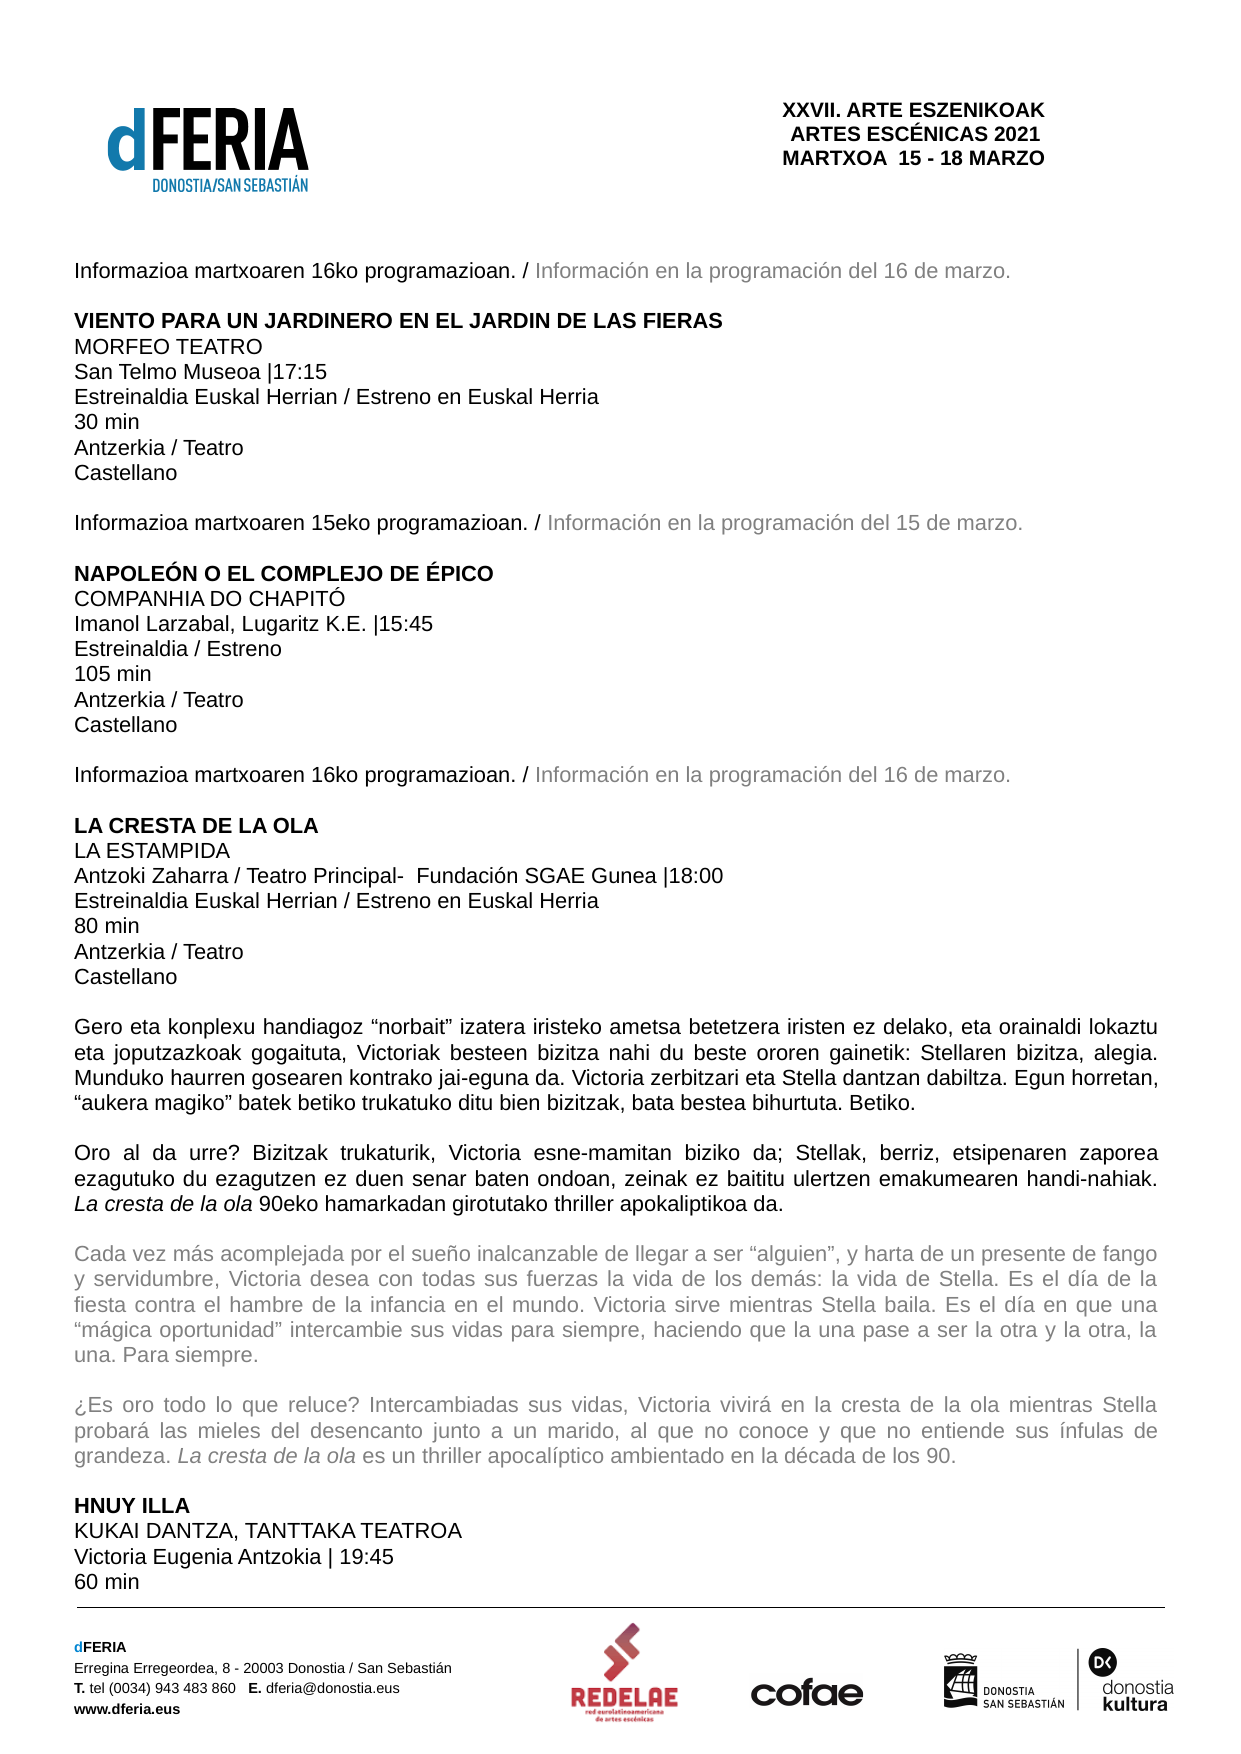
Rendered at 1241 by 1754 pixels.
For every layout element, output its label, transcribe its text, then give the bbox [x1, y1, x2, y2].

text KUKAI DANTZA, TANTTAKA TEATROA [74, 1518, 1160, 1543]
text MORFEO TEATRO [74, 333, 1160, 359]
text Antzoki Zaharra / Teatro Principal- Fundación SGAE Gunea |18:00 [74, 863, 1160, 888]
text HNUY ILLA [74, 1493, 1160, 1518]
text 30 min [74, 409, 1160, 434]
text Estreinaldia Euskal Herrian / Estreno en Euskal Herria [74, 384, 1160, 409]
text COMPANHIA DO CHAPITÓ [74, 586, 1160, 611]
text 60 min [74, 1569, 1160, 1594]
text Antzerkia / Teatro [74, 938, 1160, 964]
text 80 min [74, 913, 1160, 938]
picture [944, 1648, 1174, 1711]
picture [107, 108, 309, 192]
text Imanol Larzabal, Lugaritz K.E. |15:45 [74, 611, 1160, 636]
text 105 min [74, 661, 1160, 686]
text ¿Es oro todo lo que reluce? Intercambiadas sus vidas, Victoria vivirá en la cresta de la ola mientras Stella probará las mieles del desencanto junto a un marido, al que no conoce y que no entiende sus ínfulas de grandeza. La cresta de la ola es un thriller apocalíptico ambientado en la década de los 90. [74, 1392, 1160, 1468]
text San Telmo Museoa |17:15 [74, 359, 1160, 384]
text VIENTO PARA UN JARDINERO EN EL JARDIN DE LAS FIERAS [74, 308, 1160, 333]
text Antzerkia / Teatro [74, 686, 1160, 712]
text Castellano [74, 964, 1160, 989]
text Informazioa martxoaren 15eko programazioan. / Información en la programación del 15 de marzo. [74, 510, 1160, 535]
text Castellano [74, 712, 1160, 737]
text NAPOLEÓN O EL COMPLEJO DE ÉPICO [74, 560, 1160, 586]
text Informazioa martxoaren 16ko programazioan. / Información en la programación del 16 de marzo. [74, 762, 1160, 787]
text Estreinaldia Euskal Herrian / Estreno en Euskal Herria [74, 888, 1160, 913]
text Oro al da urre? Bizitzak trukaturik, Victoria esne-mamitan biziko da; Stellak, berriz, etsipenaren zaporea ezagutuko du ezagutzen ez duen senar baten ondoan, zeinak ez baititu ulertzen emakumearen handi-nahiak. La cresta de la ola 90eko hamarkadan girotutako thriller apokaliptikoa da. [74, 1140, 1160, 1216]
text Castellano [74, 459, 1160, 485]
text Gero eta konplexu handiagoz “norbait” izatera iristeko ametsa betetzera iristen ez delako, eta orainaldi lokaztu eta joputzazkoak gogaituta, Victoriak besteen bizitza nahi du beste ororen gainetik: Stellaren bizitza, alegia. Munduko haurren gosearen kontrako jai-eguna da. Victoria zerbitzari eta Stella dantzan dabiltza. Egun horretan, “aukera magiko” batek betiko trukatuko ditu bien bizitzak, bata bestea bihurtuta. Betiko. [74, 1014, 1160, 1115]
text Estreinaldia / Estreno [74, 636, 1160, 661]
text LA CRESTA DE LA OLA [74, 812, 1160, 838]
text LA ESTAMPIDA [74, 838, 1160, 863]
text Informazioa martxoaren 16ko programazioan. / Información en la programación del 16 de marzo. [74, 258, 1160, 283]
text Antzerkia / Teatro [74, 434, 1160, 459]
text Victoria Eugenia Antzokia | 19:45 [74, 1543, 1160, 1569]
picture [560, 1611, 692, 1733]
text Cada vez más acomplejada por el sueño inalcanzable de llegar a ser “alguien”, y harta de un presente de fango y servidumbre, Victoria desea con todas sus fuerzas la vida de los demás: la vida de Stella. Es el día de la fiesta contra el hambre de la infancia en el mundo. Victoria sirve mientras Stella baila. Es el día en que una “mágica oportunidad” intercambie sus vidas para siempre, haciendo que la una pase a ser la otra y la otra, la una. Para siempre. [74, 1241, 1160, 1367]
picture [749, 1673, 864, 1708]
